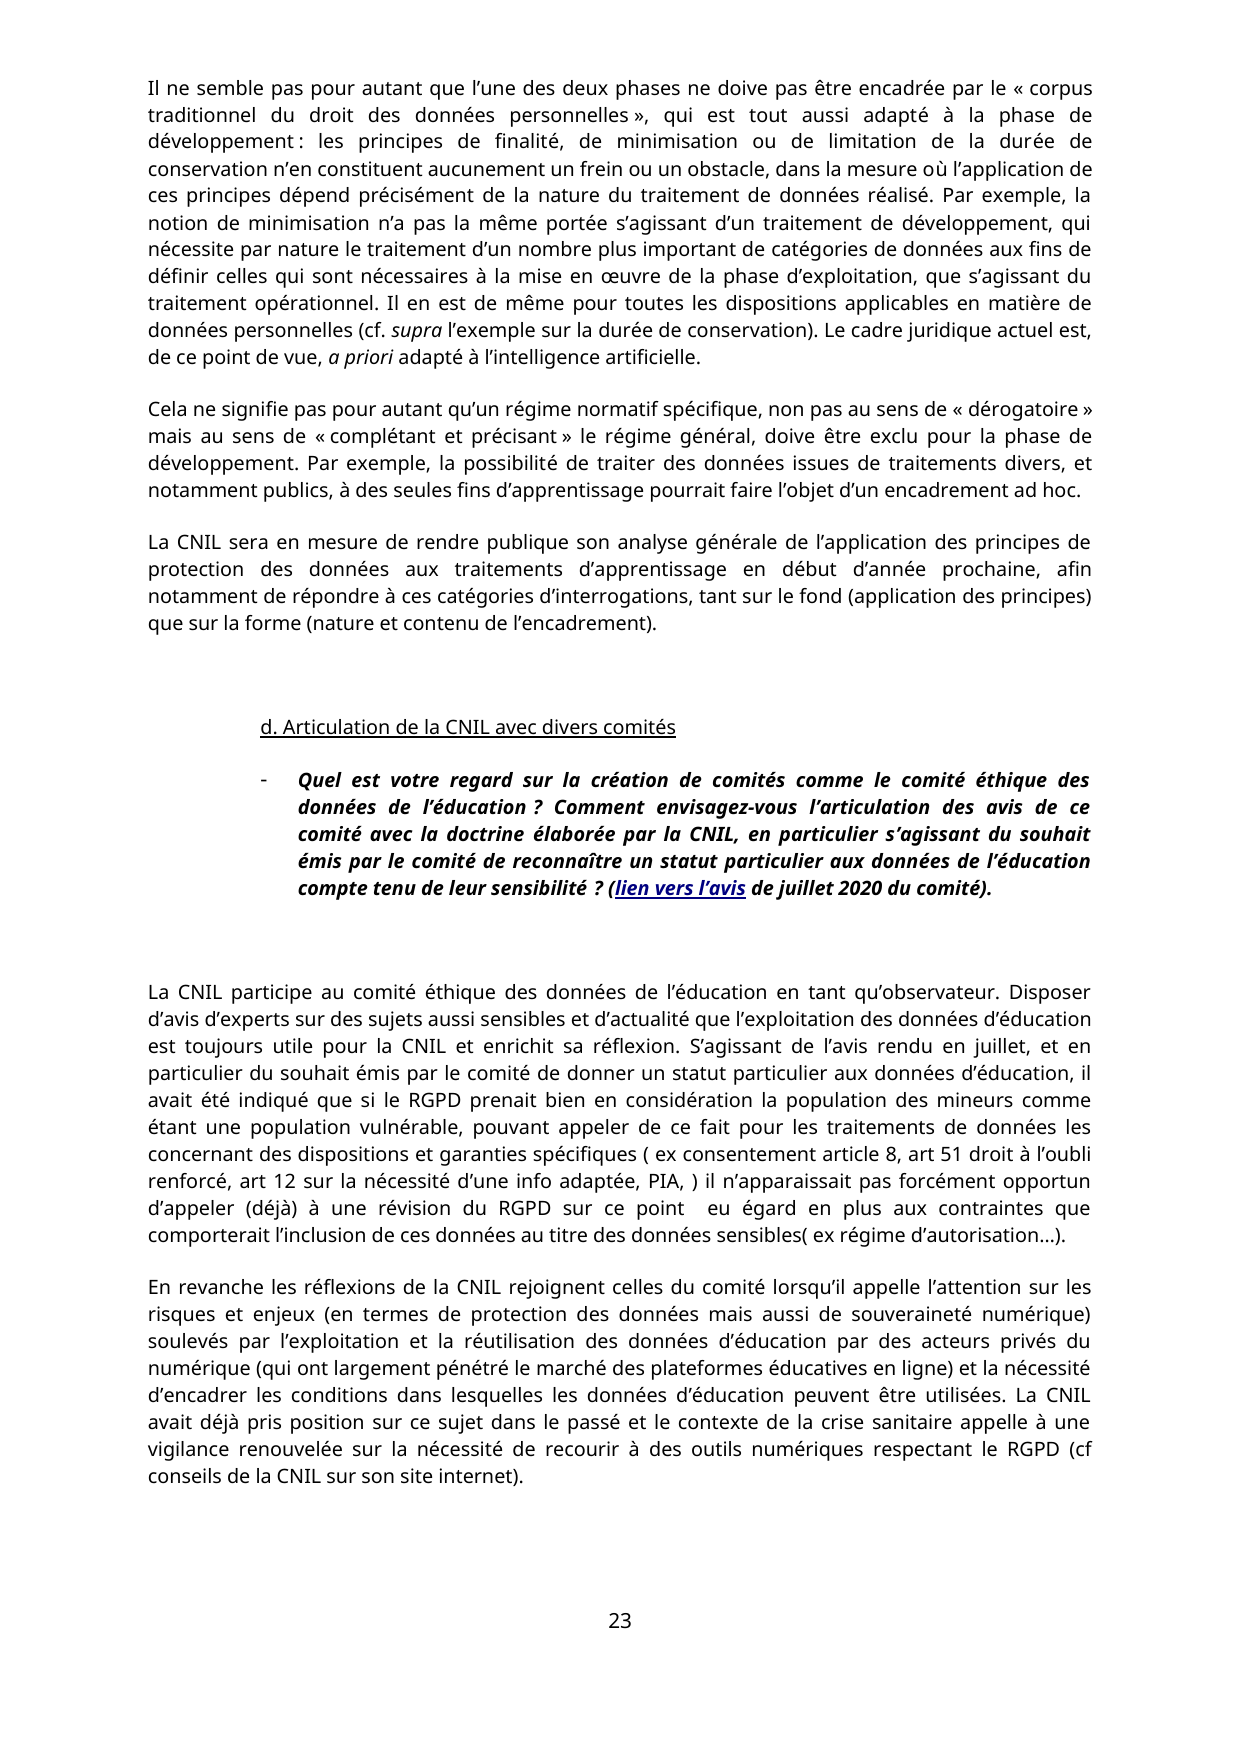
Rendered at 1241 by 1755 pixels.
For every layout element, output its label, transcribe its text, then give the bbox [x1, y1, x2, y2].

list Quel est votre regard sur la création de comités comme le comité éthique des données de l’éducation ? Comment envisagez-vous l’articulation des avis de ce comité avec la doctrine élaborée par la CNIL, en particulier s’agissant du souhait émis par le comité de reconnaître un statut particulier aux données de l’éducation compte tenu de leur sensibilité ? (lien vers l’avis de juillet 2020 du comité). [260, 765, 1093, 901]
text La CNIL sera en mesure de rendre publique son analyse générale de l’application des principes de protection des données aux traitements d’apprentissage en début d’année prochaine, afin notamment de répondre à ces catégories d’interrogations, tant sur le fond (application des principes) que sur la forme (nature et contenu de l’encadrement). [148, 528, 1093, 636]
text Cela ne signifie pas pour autant qu’un régime normatif spécifique, non pas au sens de « dérogatoire » mais au sens de « complétant et précisant » le régime général, doive être exclu pour la phase de développement. Par exemple, la possibilité de traiter des données issues de traitements divers, et notamment publics, à des seules fins d’apprentissage pourrait faire l’objet d’un encadrement ad hoc. [148, 396, 1093, 503]
text En revanche les réflexions de la CNIL rejoignent celles du comité lorsqu’il appelle l’attention sur les risques et enjeux (en termes de protection des données mais aussi de souveraineté numérique) soulevés par l’exploitation et la réutilisation des données d’éducation par des acteurs privés du numérique (qui ont largement pénétré le marché des plateformes éducatives en ligne) et la nécessité d’encadrer les conditions dans lesquelles les données d’éducation peuvent être utilisées. La CNIL avait déjà pris position sur ce sujet dans le passé et le contexte de la crise sanitaire appelle à une vigilance renouvelée sur la nécessité de recourir à des outils numériques respectant le RGPD (cf conseils de la CNIL sur son site internet). [148, 1273, 1093, 1489]
text La CNIL participe au comité éthique des données de l’éducation en tant qu’observateur. Disposer d’avis d’experts sur des sujets aussi sensibles et d’actualité que l’exploitation des données d’éducation est toujours utile pour la CNIL et enrichit sa réflexion. S’agissant de l’avis rendu en juillet, et en particulier du souhait émis par le comité de donner un statut particulier aux données d’éducation, il avait été indiqué que si le RGPD prenait bien en considération la population des mineurs comme étant une population vulnérable, pouvant appeler de ce fait pour les traitements de données les concernant des dispositions et garanties spécifiques ( ex consentement article 8, art 51 droit à l’oubli renforcé, art 12 sur la nécessité d’une info adaptée, PIA, ) il n’apparaissait pas forcément opportun d’appeler (déjà) à une révision du RGPD sur ce point eu égard en plus aux contraintes que comporterait l’inclusion de ces données au titre des données sensibles( ex régime d’autorisation…). [148, 978, 1093, 1248]
text Il ne semble pas pour autant que l’une des deux phases ne doive pas être encadrée par le « corpus traditionnel du droit des données personnelles », qui est tout aussi adapté à la phase de développement : les principes de finalité, de minimisation ou de limitation de la durée de conservation n’en constituent aucunement un frein ou un obstacle, dans la mesure où l’application de ces principes dépend précisément de la nature du traitement de données réalisé. Par exemple, la notion de minimisation n’a pas la même portée s’agissant d’un traitement de développement, qui nécessite par nature le traitement d’un nombre plus important de catégories de données aux fins de définir celles qui sont nécessaires à la mise en œuvre de la phase d’exploitation, que s’agissant du traitement opérationnel. Il en est de même pour toutes les dispositions applicables en matière de données personnelles (cf. supra l’exemple sur la durée de conservation). Le cadre juridique actuel est, de ce point de vue, a priori adapté à l’intelligence artificielle. [148, 74, 1093, 371]
text d. Articulation de la CNIL avec divers comités [260, 713, 1093, 740]
